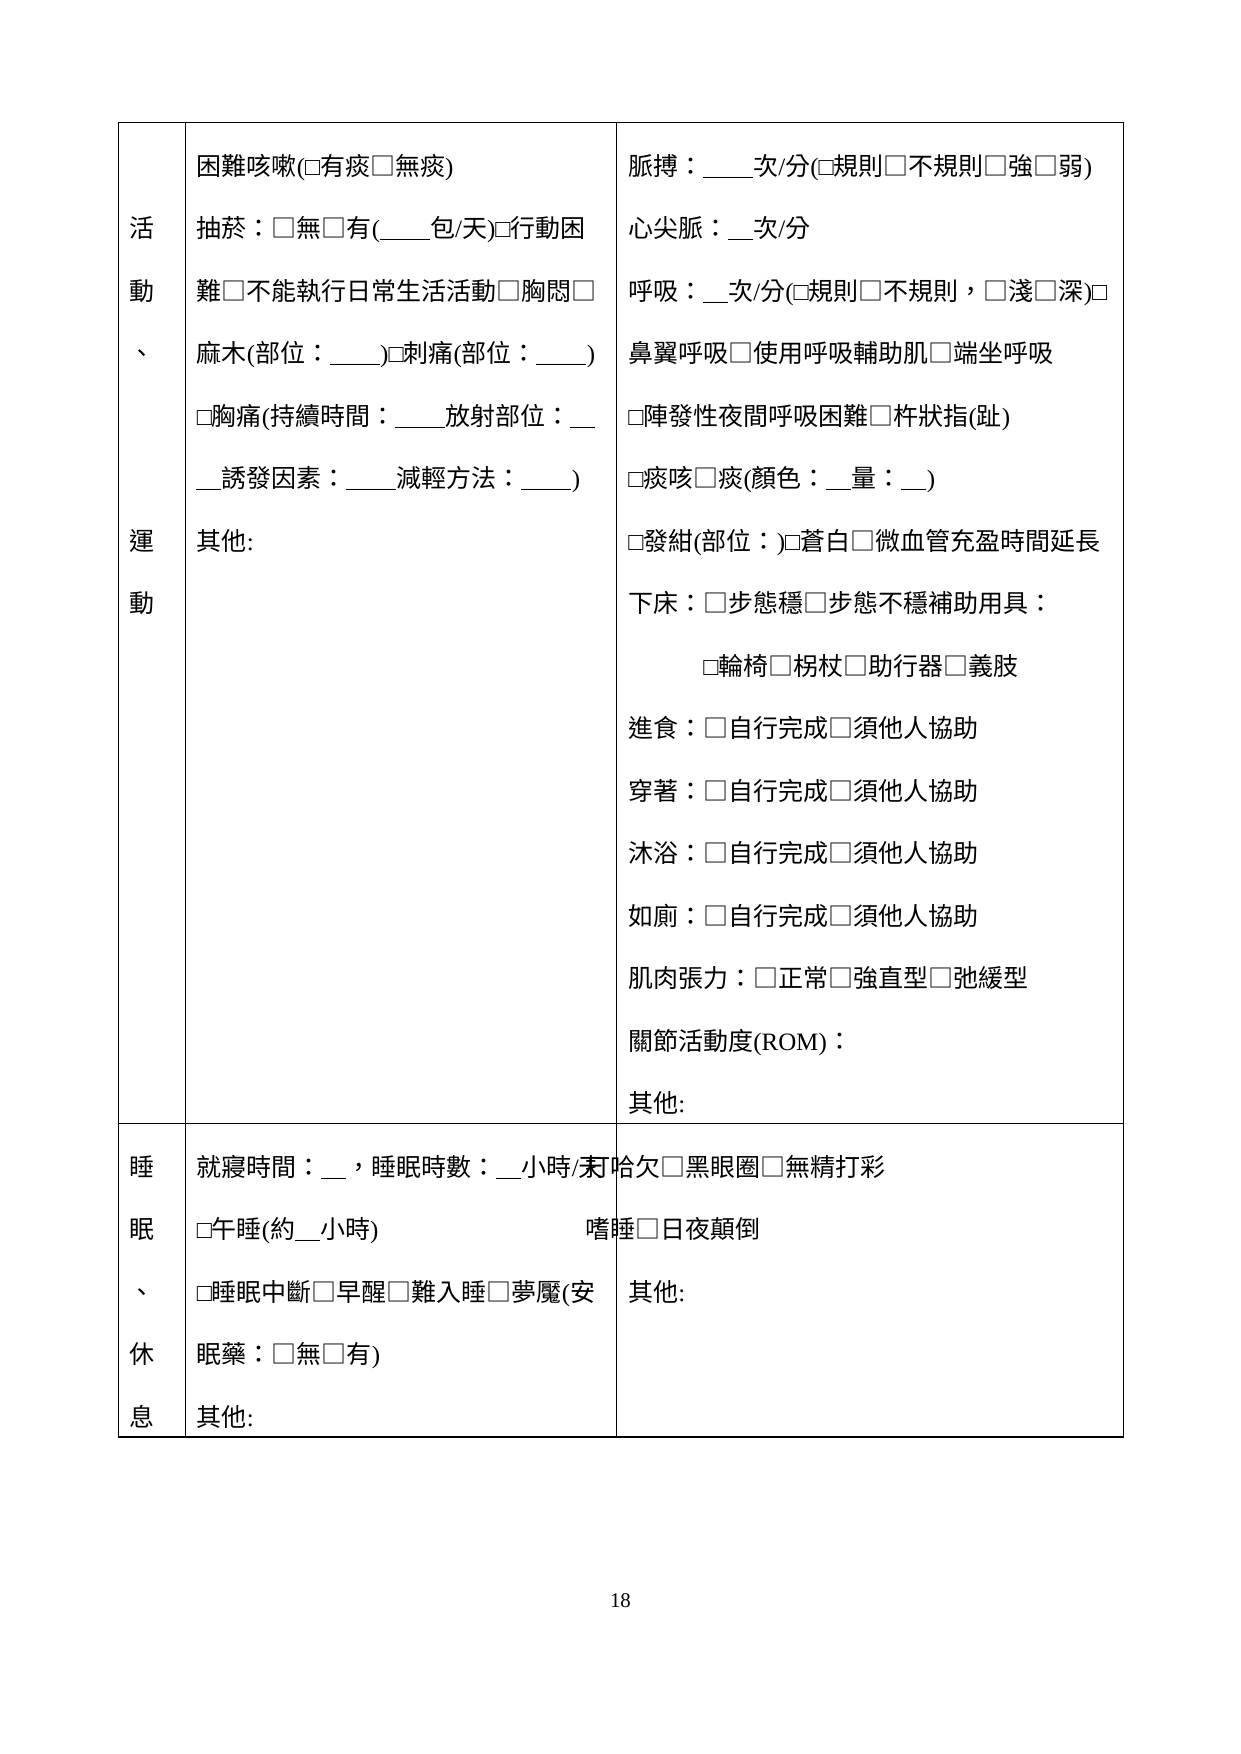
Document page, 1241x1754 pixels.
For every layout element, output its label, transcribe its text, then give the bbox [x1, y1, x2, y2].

table_cell 活 動 、 運 動 [119, 123, 185, 1123]
table_cell 困難咳嗽(□有痰□無痰) 抽菸：□無□有(＿＿包/天)□行動困難□不能執行日常生活活動□胸悶□麻木(部位：＿＿)□刺痛(部位：＿＿)□胸痛(持續時間：＿＿放射部位：＿＿誘發因素：＿＿減輕方法：＿＿) 其他: [186, 123, 616, 1123]
table_cell 脈搏：＿＿次/分(□規則□不規則□強□弱) 心尖脈：＿次/分 呼吸：＿次/分(□規則□不規則，□淺□深)□鼻翼呼吸□使用呼吸輔助肌□端坐呼吸 □陣發性夜間呼吸困難□杵狀指(趾) □痰咳□痰(顏色：＿量：＿) □發紺(部位：)□蒼白□微血管充盈時間延長 下床：□步態穩□步態不穩補助用具： □輪椅□柺杖□助行器□義肢 進食：□自行完成□須他人協助 穿著：□自行完成□須他人協助 沐浴：□自行完成□須他人協助 如廁：□自行完成□須他人協助 肌肉張力：□正常□強直型□弛緩型 關節活動度(ROM)： 其他: [617, 123, 1123, 1123]
table_cell 打哈欠□黑眼圈□無精打彩 嗜睡□日夜顛倒 其他: [617, 1124, 1123, 1436]
table_cell 睡 眠 、 休 息 [119, 1124, 185, 1436]
table_cell 就寢時間：＿，睡眠時數：＿小時/天 □午睡(約＿小時) □睡眠中斷□早醒□難入睡□夢魘(安眠藥：□無□有) 其他: [186, 1124, 616, 1436]
